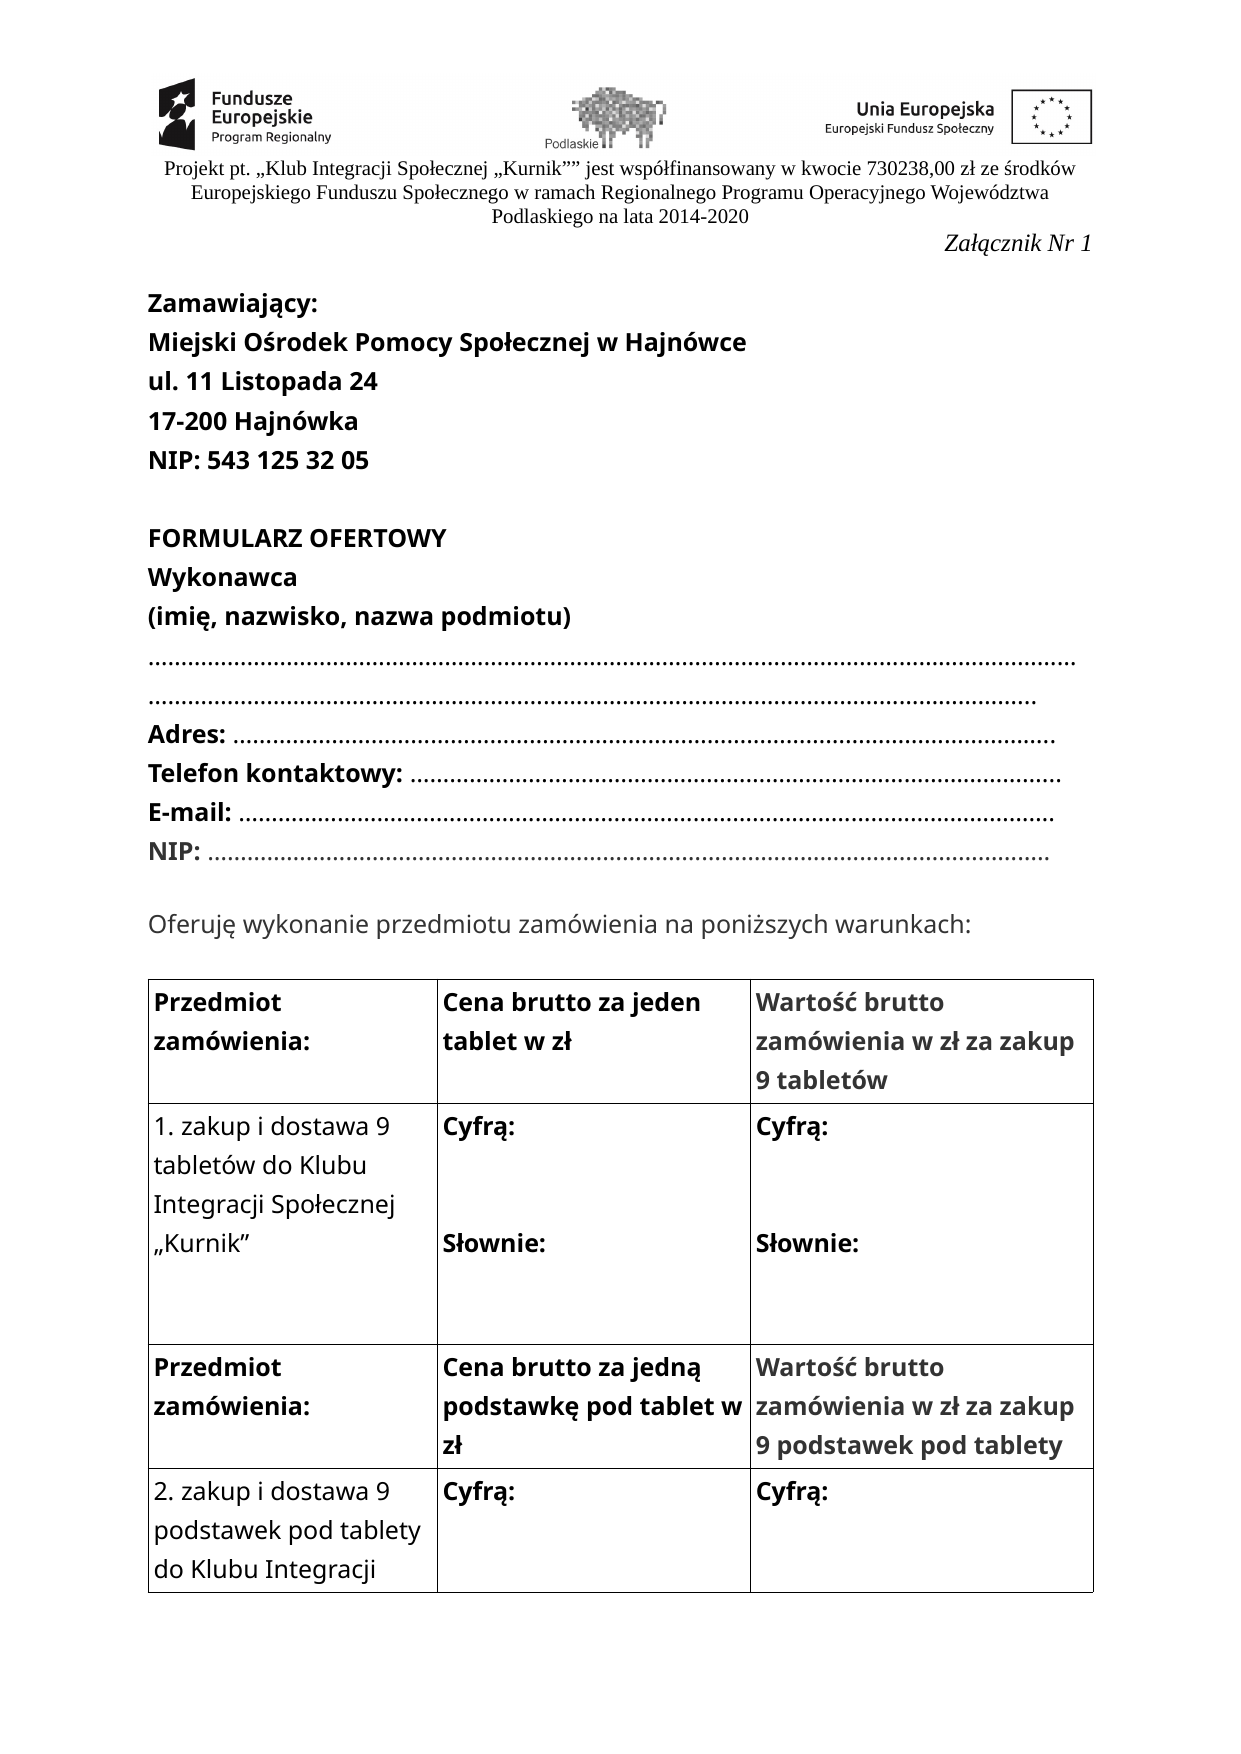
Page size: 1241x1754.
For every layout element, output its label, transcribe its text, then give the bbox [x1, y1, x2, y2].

text Adres: …………………………………………………………………………………………………………….. [148, 717, 1093, 751]
table_cell 1. zakup i dostawa 9 tabletów do Klubu Integracji Społecznej „Kurnik” [149, 1104, 437, 1344]
table_cell 2. zakup i dostawa 9 podstawek pod tablety do Klubu Integracji [149, 1469, 437, 1592]
text NIP: ……………………………………………………………………………………………………………….. [148, 834, 1093, 868]
text (imię, nazwisko, nazwa podmiotu) …………………………………………………………………………………………………………………………………………………………………………………………………………………………………………………... [148, 599, 1093, 711]
picture [150, 73, 1096, 156]
text Wykonawca [148, 560, 1093, 594]
text E-mail: ……………………………………………………………………………………………………………. [148, 795, 1093, 829]
table_cell Cyfrą: [438, 1469, 750, 1592]
text ul. 11 Listopada 24 [148, 364, 1093, 398]
table_header Przedmiot zamówienia: [149, 980, 437, 1102]
text FORMULARZ OFERTOWY [148, 521, 1093, 555]
text NIP: 543 125 32 05 [148, 442, 1093, 476]
table_cell Przedmiot zamówienia: [149, 1345, 437, 1468]
table_header Cena brutto za jeden tablet w zł [438, 980, 750, 1102]
text Zamawiający: [148, 286, 1093, 320]
table_header Wartość brutto zamówienia w zł za zakup 9 tabletów [751, 980, 1093, 1102]
text Załącznik Nr 1 [148, 228, 1093, 257]
table_cell Cyfrą: Słownie: [438, 1104, 750, 1344]
text 17-200 Hajnówka [148, 403, 1093, 437]
table_cell Cena brutto za jedną podstawkę pod tablet w zł [438, 1345, 750, 1468]
text Telefon kontaktowy: ……………………………………………………………………………………... [148, 756, 1093, 790]
table_cell Cyfrą: [751, 1469, 1093, 1592]
text Oferuję wykonanie przedmiotu zamówienia na poniższych warunkach: [148, 906, 1093, 940]
text Miejski Ośrodek Pomocy Społecznej w Hajnówce [148, 325, 1093, 359]
table_cell Cyfrą: Słownie: [751, 1104, 1093, 1344]
table_cell Wartość brutto zamówienia w zł za zakup 9 podstawek pod tablety [751, 1345, 1093, 1468]
